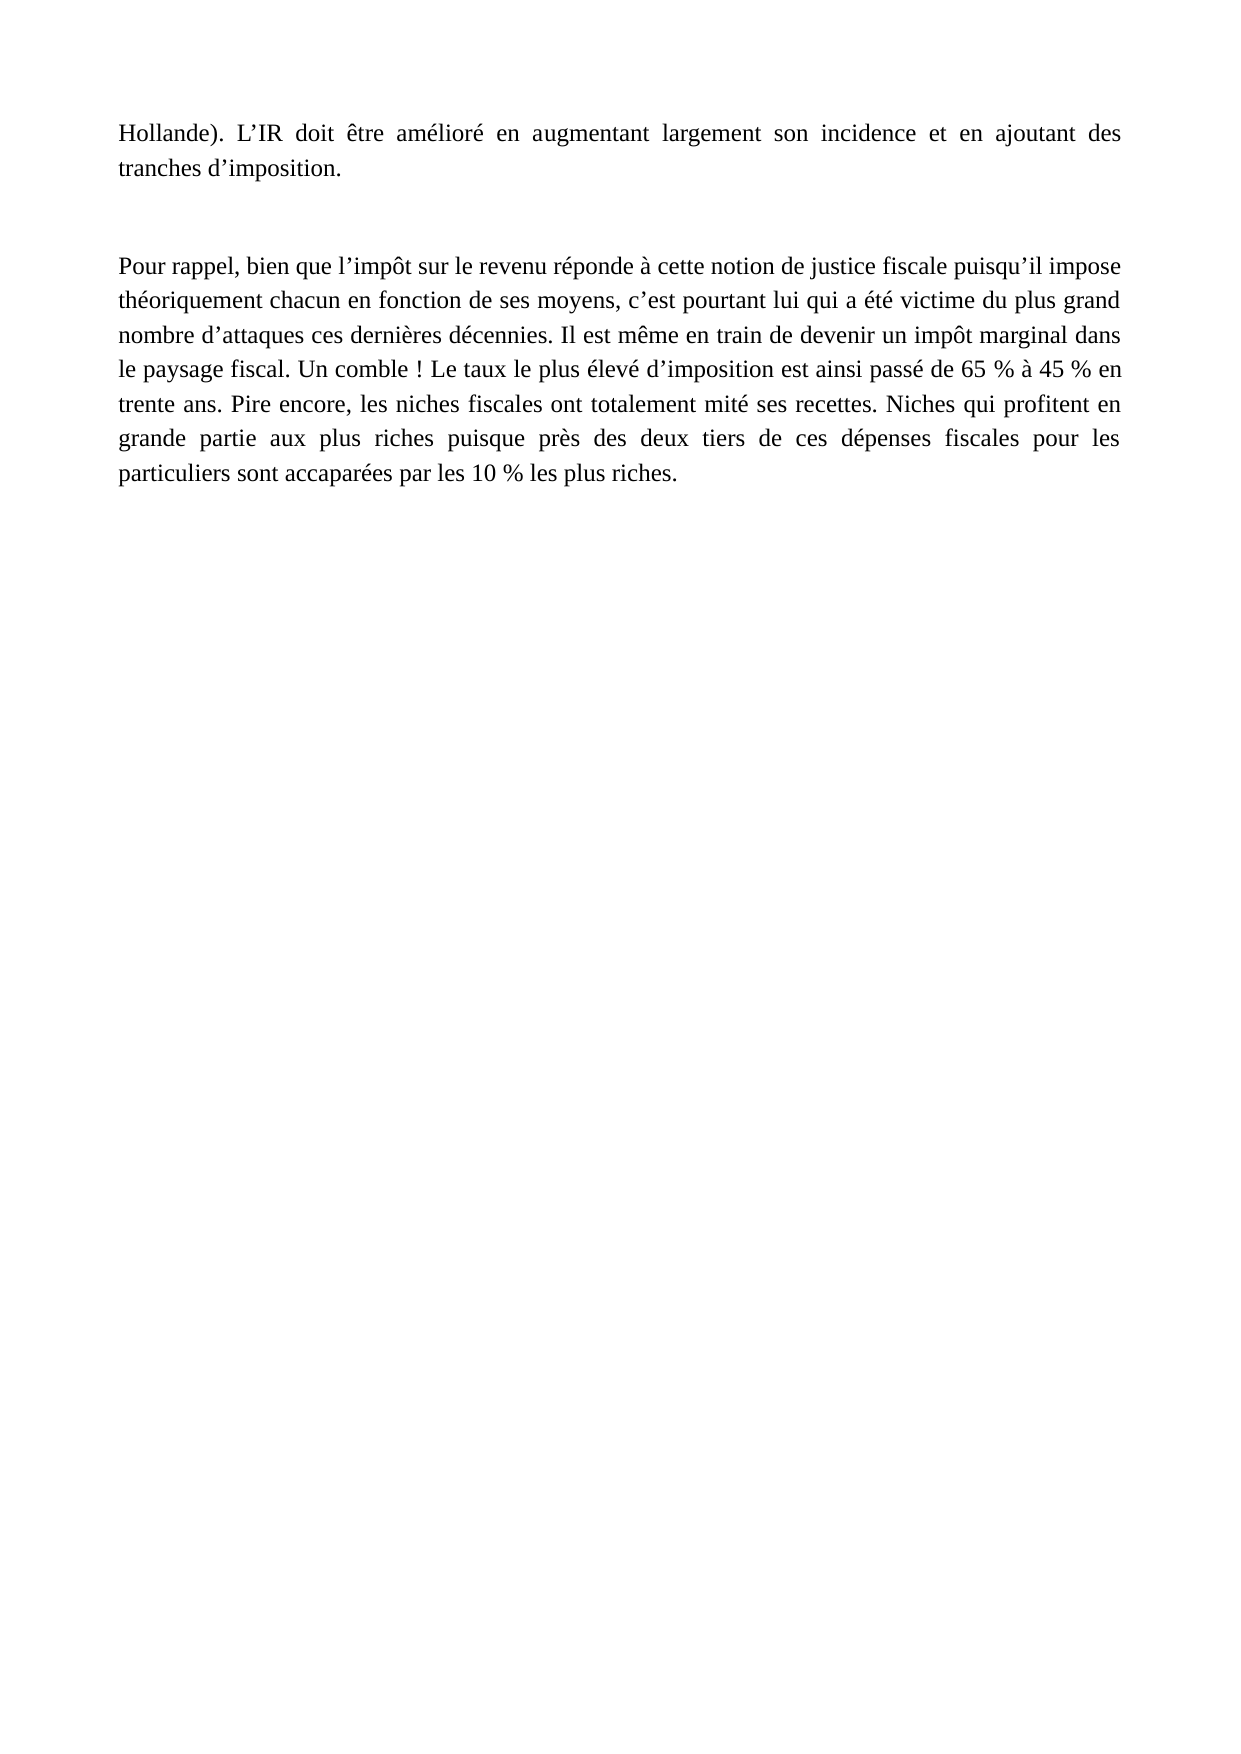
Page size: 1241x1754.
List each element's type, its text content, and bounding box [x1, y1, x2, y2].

text Hollande). L’IR doit être amélioré en augmentant largement son incidence et en ajoutant des tranches d’imposition. [118, 118, 1122, 181]
text Pour rappel, bien que l’impôt sur le revenu réponde à cette notion de justice fiscale puisqu’il impose théoriquement chacun en fonction de ses moyens, c’est pourtant lui qui a été victime du plus grand nombre d’attaques ces dernières décennies. Il est même en train de devenir un impôt marginal dans le paysage fiscal. Un comble ! Le taux le plus élevé d’imposition est ainsi passé de 65 % à 45 % en trente ans. Pire encore, les niches fiscales ont totalement mité ses recettes. Niches qui profitent en grande partie aux plus riches puisque près des deux tiers de ces dépenses fiscales pour les particuliers sont accaparées par les 10 % les plus riches. [118, 251, 1122, 486]
